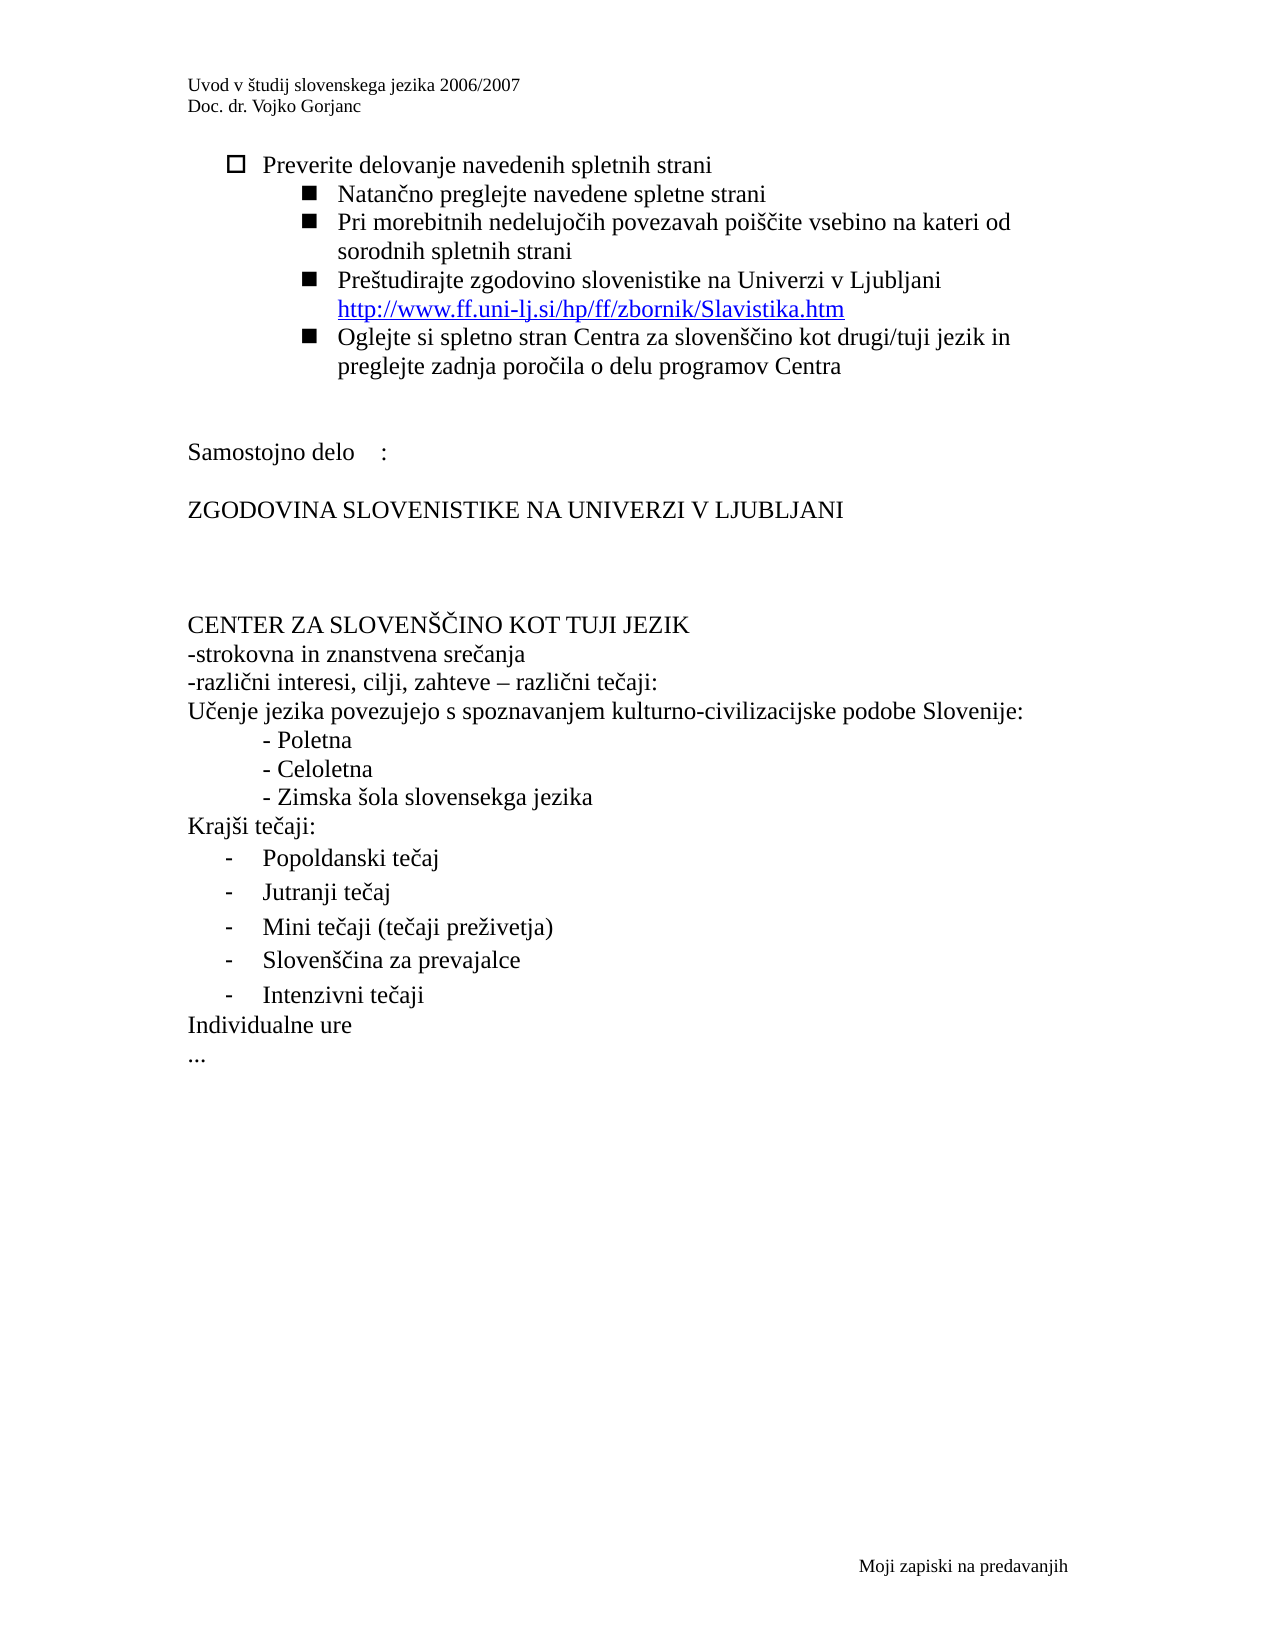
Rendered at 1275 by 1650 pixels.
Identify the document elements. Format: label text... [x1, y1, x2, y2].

text - Celoletna [187, 754, 1087, 782]
text -strokovna in znanstvena srečanja [187, 639, 1087, 667]
list Natančno preglejte navedene spletne strani [300, 179, 1087, 207]
list Jutranji tečaj [225, 874, 1087, 908]
list Oglejte si spletno stran Centra za slovenščino kot drugi/tuji jezik in preglejte zadnja poročila o delu programov Centra [300, 322, 1087, 380]
text Individualne ure [187, 1010, 1087, 1039]
text - Zimska šola slovensekga jezika [187, 782, 1087, 811]
list Preverite delovanje navedenih spletnih strani [225, 150, 1087, 179]
list Preštudirajte zgodovino slovenistike na Univerzi v Ljubljani http://www.ff.uni-lj.si/hp/ff/zbornik/Slavistika.htm [300, 265, 1087, 322]
list Popoldanski tečaj [225, 840, 1087, 874]
text - Poletna [187, 725, 1087, 754]
list Intenzivni tečaji [225, 976, 1087, 1010]
text Samostojno delo : [187, 437, 1087, 466]
text -različni interesi, cilji, zahteve – različni tečaji: [187, 667, 1087, 696]
list Mini tečaji (tečaji preživetja) [225, 908, 1087, 942]
text ZGODOVINA SLOVENISTIKE NA UNIVERZI V LJUBLJANI [187, 495, 1087, 524]
text Krajši tečaji: [187, 811, 1087, 840]
text ... [187, 1039, 1087, 1068]
text Učenje jezika povezujejo s spoznavanjem kulturno-civilizacijske podobe Slovenije: [187, 696, 1087, 725]
text CENTER ZA SLOVENŠČINO KOT TUJI JEZIK [187, 610, 1087, 639]
list Pri morebitnih nedelujočih povezavah poiščite vsebino na kateri od sorodnih spletnih strani [300, 207, 1087, 265]
list Slovenščina za prevajalce [225, 942, 1087, 976]
